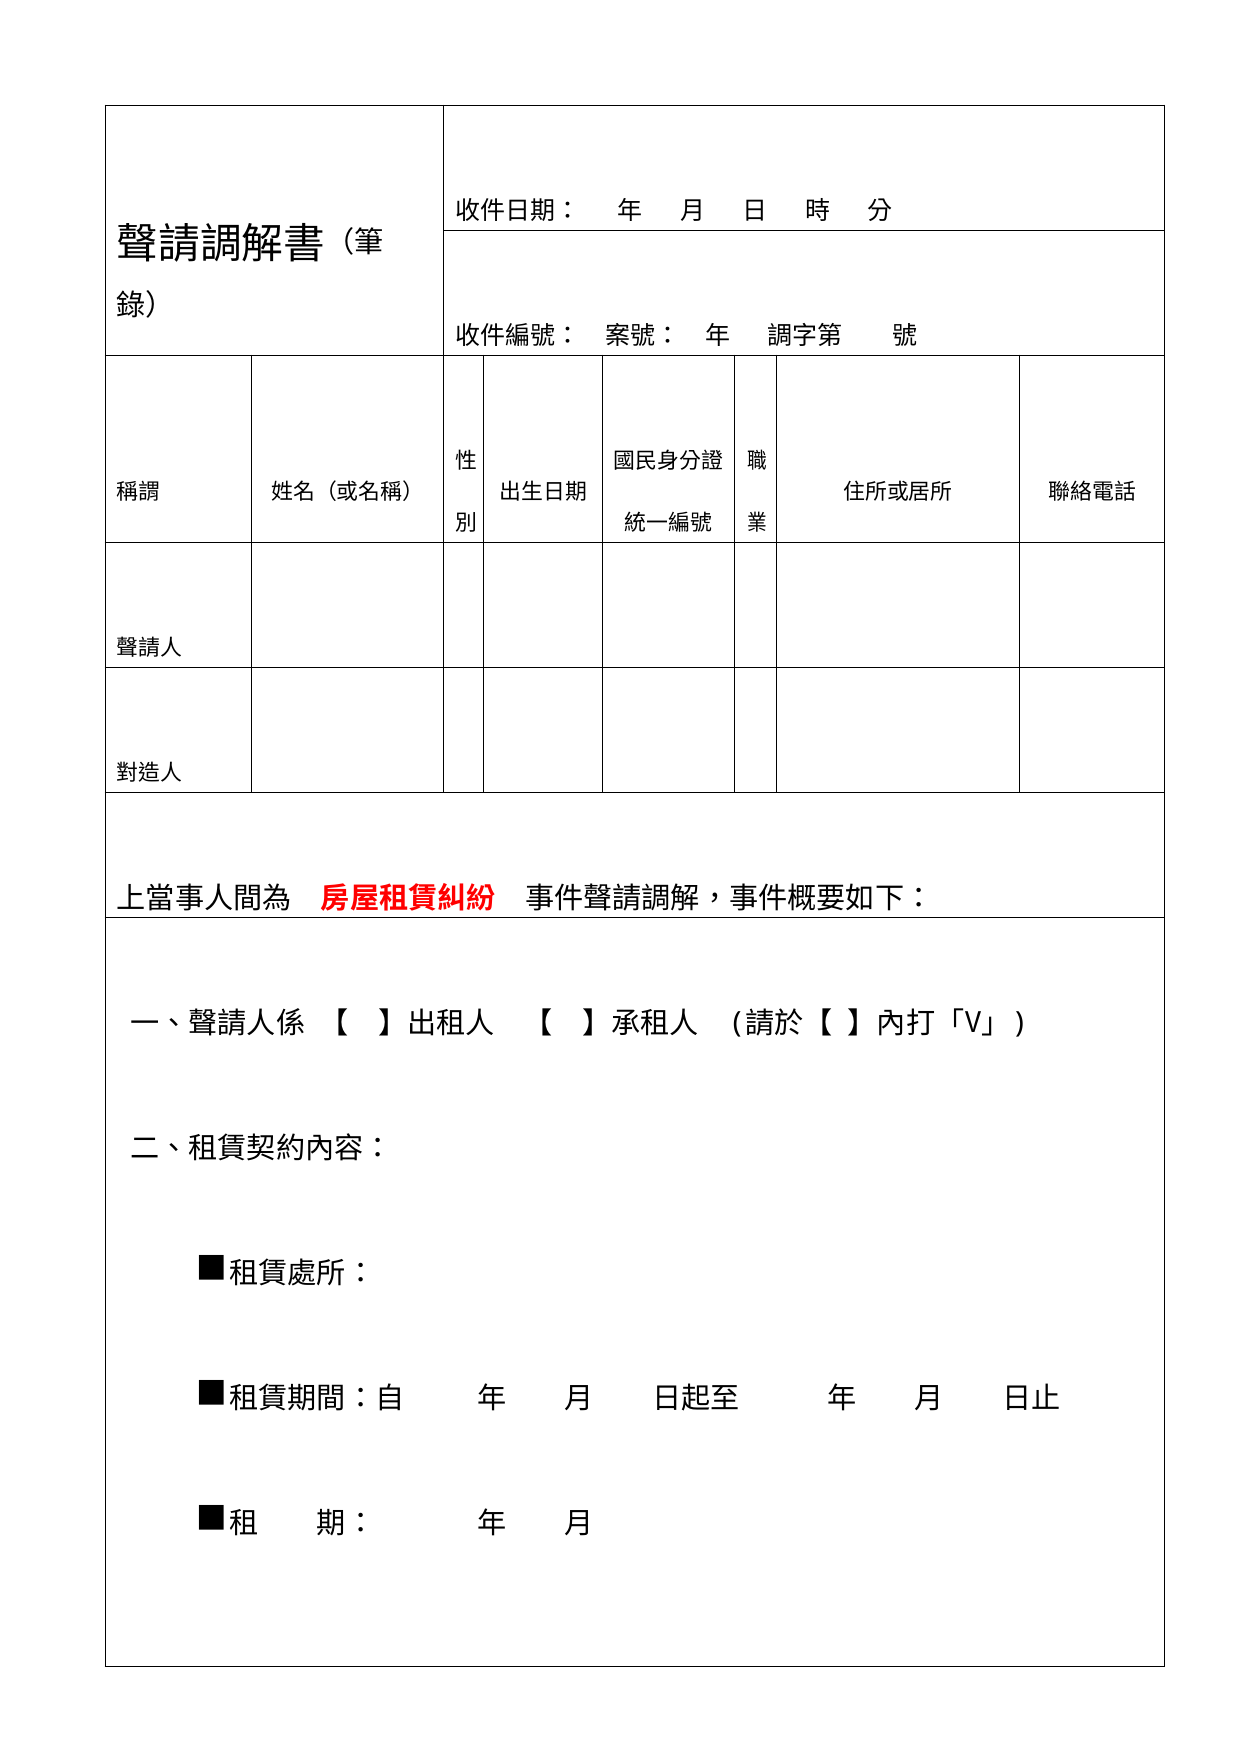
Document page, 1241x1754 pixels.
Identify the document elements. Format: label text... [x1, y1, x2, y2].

table_header 聲請調解書（筆錄） [106, 106, 443, 354]
table_cell 國民身分證統一編號 [603, 356, 734, 542]
table_cell 上當事人間為 房屋租賃糾紛 事件聲請調解，事件概要如下： [106, 793, 1164, 917]
table_cell 聲請人 [106, 543, 251, 667]
table_header 收件日期： 年 月 日 時 分 [444, 106, 1164, 229]
table_cell [444, 543, 483, 667]
table_cell [735, 543, 776, 667]
table_cell [444, 668, 483, 792]
table_cell 聯絡電話 [1020, 356, 1164, 542]
table_cell 姓名（或名稱） [252, 356, 443, 542]
table_cell [484, 668, 602, 792]
table_cell 稱謂 [106, 356, 251, 542]
table_cell [484, 543, 602, 667]
table_cell [735, 668, 776, 792]
table_cell 對造人 [106, 668, 251, 792]
table_cell 收件編號： 案號： 年 調字第 號 [444, 231, 1164, 354]
table_cell [1020, 543, 1164, 667]
table_cell [252, 543, 443, 667]
table_cell [252, 668, 443, 792]
table_cell 住所或居所 [777, 356, 1019, 542]
table_cell [777, 543, 1019, 667]
table_cell [777, 668, 1019, 792]
table_cell 性別 [444, 356, 483, 542]
table_cell [1020, 668, 1164, 792]
table_cell [603, 543, 734, 667]
table_cell [603, 668, 734, 792]
table_cell 出生日期 [484, 356, 602, 542]
table_cell 職業 [735, 356, 776, 542]
table_cell 一、聲請人係 【 】出租人 【 】承租人 (請於【 】內打「V」) 二、租賃契約內容： 租賃處所： 租賃期間：自 年 月 日起至 年 月 日止 租 期： 年 月 [106, 918, 1164, 1666]
